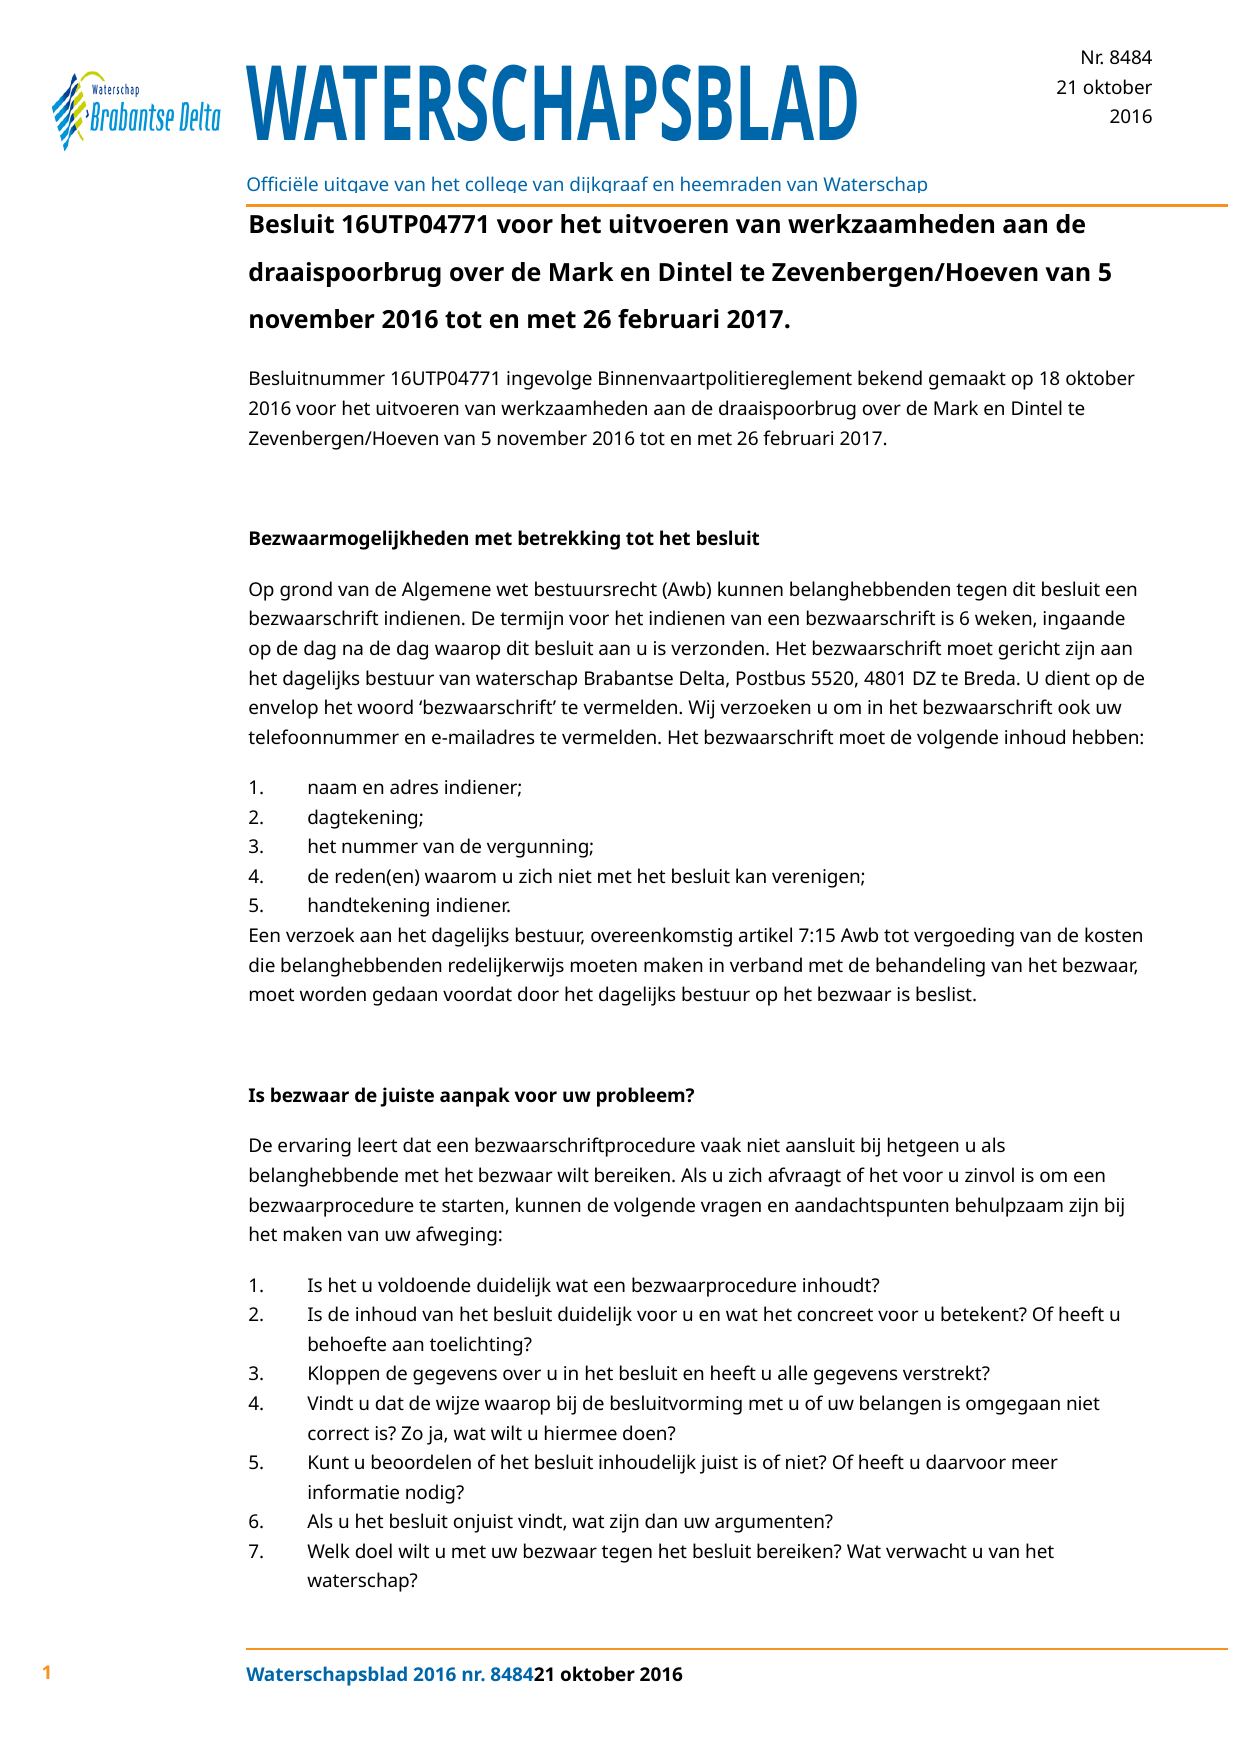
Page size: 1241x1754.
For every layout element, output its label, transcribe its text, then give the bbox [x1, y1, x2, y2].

picture [41, 47, 231, 172]
list Kloppen de gegevens over u in het besluit en heeft u alle gegevens verstrekt? [248, 1361, 1152, 1386]
text Besluitnummer 16UTP04771 ingevolge Binnenvaartpolitiereglement bekend gemaakt op 18 oktober 2016 voor het uitvoeren van werkzaamheden aan de draaispoorbrug over de Mark en Dintel te Zevenbergen/Hoeven van 5 november 2016 tot en met 26 februari 2017. [248, 366, 1152, 450]
text Besluit 16UTP04771 voor het uitvoeren van werkzaamheden aan de draaispoorbrug over de Mark en Dintel te Zevenbergen/Hoeven van 5 november 2016 tot en met 26 februari 2017. [248, 207, 1152, 336]
text De ervaring leert dat een bezwaarschriftprocedure vaak niet aansluit bij hetgeen u als belanghebbende met het bezwaar wilt bereiken. Als u zich afvraagt of het voor u zinvol is om een bezwaarprocedure te starten, kunnen de volgende vragen en aandachtspunten behulpzaam zijn bij het maken van uw afweging: [248, 1133, 1152, 1247]
list Vindt u dat de wijze waarop bij de besluitvorming met u of uw belangen is omgegaan niet correct is? Zo ja, wat wilt u hiermee doen? [248, 1390, 1152, 1445]
text Is bezwaar de juiste aanpak voor uw probleem? [248, 1082, 1152, 1108]
list Welk doel wilt u met uw bezwaar tegen het besluit bereiken? Wat verwacht u van het waterschap? [248, 1538, 1152, 1593]
list handtekening indiener. [248, 893, 1152, 918]
text Op grond van de Algemene wet bestuursrecht (Awb) kunnen belanghebbenden tegen dit besluit een bezwaarschrift indienen. De termijn voor het indienen van een bezwaarschrift is 6 weken, ingaande op de dag na de dag waarop dit besluit aan u is verzonden. Het bezwaarschrift moet gericht zijn aan het dagelijks bestuur van waterschap Brabantse Delta, Postbus 5520, 4801 DZ te Breda. U dient op de envelop het woord ‘bezwaarschrift’ te vermelden. Wij verzoeken u om in het bezwaarschrift ook uw telefoonnummer en e‑mailadres te vermelden. Het bezwaarschrift moet de volgende inhoud hebben: [248, 576, 1152, 749]
list het nummer van de vergunning; [248, 833, 1152, 859]
text Bezwaarmogelijkheden met betrekking tot het besluit [248, 526, 1152, 551]
list Kunt u beoordelen of het besluit inhoudelijk juist is of niet? Of heeft u daarvoor meer informatie nodig? [248, 1449, 1152, 1504]
list naam en adres indiener; [248, 774, 1152, 800]
list Is de inhoud van het besluit duidelijk voor u en wat het concreet voor u betekent? Of heeft u behoefte aan toelichting? [248, 1301, 1152, 1357]
list dagtekening; [248, 804, 1152, 829]
list Als u het besluit onjuist vindt, wat zijn dan uw argumenten? [248, 1508, 1152, 1534]
list de reden(en) waarom u zich niet met het besluit kan verenigen; [248, 863, 1152, 889]
list Is het u voldoende duidelijk wat een bezwaarprocedure inhoudt? [248, 1272, 1152, 1297]
text Een verzoek aan het dagelijks bestuur, overeenkomstig artikel 7:15 Awb tot vergoeding van de kosten die belanghebbenden redelijkerwijs moeten maken in verband met de behandeling van het bezwaar, moet worden gedaan voordat door het dagelijks bestuur op het bezwaar is beslist. [248, 922, 1152, 1007]
